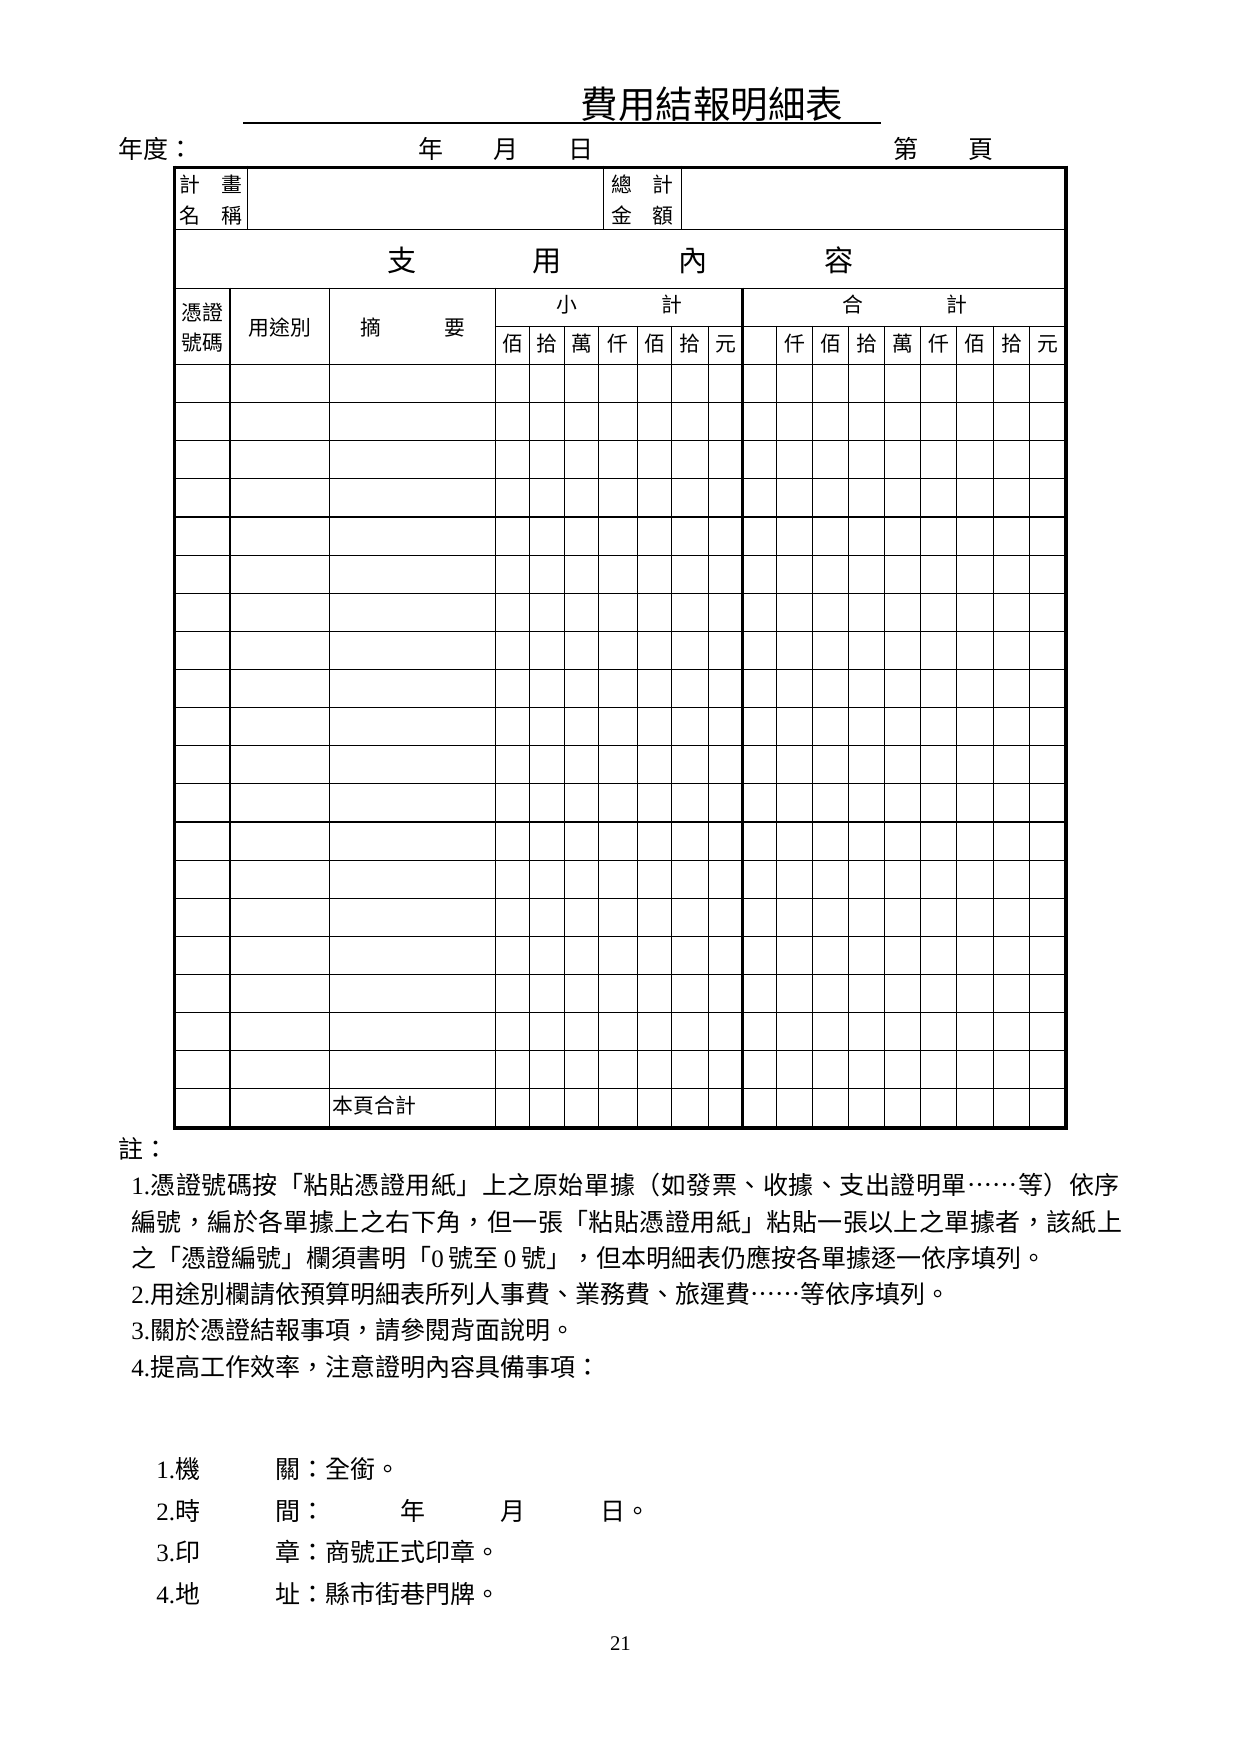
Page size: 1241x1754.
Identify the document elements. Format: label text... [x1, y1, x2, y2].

table_cell [849, 899, 884, 936]
table_cell [813, 1013, 848, 1050]
table_cell [530, 403, 564, 440]
table_cell [330, 403, 495, 440]
table_cell [638, 708, 671, 745]
table_cell [599, 670, 637, 707]
table_cell [530, 479, 564, 516]
table_cell [777, 1013, 812, 1050]
text 3.關於憑證結報事項，請參閱背面說明。 [131, 1311, 1122, 1347]
table_cell [672, 403, 708, 440]
table_cell [813, 632, 848, 669]
table_cell [885, 518, 920, 554]
table_cell [330, 975, 495, 1012]
table_cell [1030, 861, 1064, 898]
table_cell [709, 784, 741, 821]
table_cell [330, 937, 495, 974]
table_cell [496, 556, 529, 593]
table_cell [921, 899, 956, 936]
table_cell [530, 823, 564, 859]
table_cell [599, 823, 637, 859]
table_cell [709, 708, 741, 745]
table_cell [176, 823, 229, 859]
table_cell [849, 1089, 884, 1126]
table_cell [777, 365, 812, 402]
table_cell [709, 518, 741, 554]
table_cell [176, 594, 229, 631]
table_cell [599, 1013, 637, 1050]
table_cell [709, 861, 741, 898]
table_cell [813, 403, 848, 440]
table_cell 佰 [496, 327, 529, 364]
table_header [682, 169, 1064, 229]
table_cell [994, 708, 1029, 745]
table_cell 元 [1030, 327, 1064, 364]
table_cell [176, 518, 229, 554]
table_cell [565, 823, 598, 859]
table_cell [994, 479, 1029, 516]
table_cell [849, 823, 884, 859]
table_cell [813, 594, 848, 631]
table_cell [957, 556, 993, 593]
table_cell [885, 1089, 920, 1126]
table_cell [672, 556, 708, 593]
table_cell [231, 708, 329, 745]
table_cell [994, 441, 1029, 478]
table_header [248, 169, 603, 229]
table_cell [231, 975, 329, 1012]
table_cell [330, 632, 495, 669]
table_cell [709, 479, 741, 516]
table_cell [496, 632, 529, 669]
table_cell [777, 708, 812, 745]
table_cell [813, 708, 848, 745]
table_cell [672, 632, 708, 669]
table_cell [813, 670, 848, 707]
table_cell [885, 479, 920, 516]
table_cell [565, 479, 598, 516]
table_cell [994, 1089, 1029, 1126]
table_cell [744, 899, 776, 936]
table_cell 用途別 [231, 289, 329, 364]
text 4.提高工作效率，注意證明內容具備事項： [131, 1347, 1122, 1383]
table_cell [530, 1051, 564, 1088]
table_cell [565, 1013, 598, 1050]
table_cell [599, 1089, 637, 1126]
table_cell [496, 365, 529, 402]
table_cell [744, 670, 776, 707]
table_cell [565, 556, 598, 593]
table_cell [885, 594, 920, 631]
table_cell [994, 1013, 1029, 1050]
table_cell [994, 823, 1029, 859]
table_cell [599, 479, 637, 516]
table_cell [849, 556, 884, 593]
table_cell [176, 632, 229, 669]
table_cell [231, 479, 329, 516]
table_cell [849, 975, 884, 1012]
text 1.憑證號碼按「粘貼憑證用紙」上之原始單據（如發票、收據、支出證明單……等）依序編號，編於各單據上之右下角，但一張「粘貼憑證用紙」粘貼一張以上之單據者，該紙上之「憑證編號」欄須書明「0號至0號」，但本明細表仍應按各單據逐一依序填列。 [131, 1166, 1122, 1274]
text 註： [118, 1129, 1122, 1166]
table_cell [957, 861, 993, 898]
table_cell [599, 441, 637, 478]
table_cell [994, 556, 1029, 593]
table_cell [777, 594, 812, 631]
table_cell [813, 518, 848, 554]
table_cell [176, 670, 229, 707]
table_cell [744, 746, 776, 783]
table_cell [885, 746, 920, 783]
table_cell [921, 1089, 956, 1126]
table_cell [231, 1089, 329, 1126]
table_cell [957, 746, 993, 783]
table_cell [777, 403, 812, 440]
table_cell [565, 441, 598, 478]
table_cell [1030, 708, 1064, 745]
table_cell [638, 975, 671, 1012]
table_cell [672, 365, 708, 402]
table_cell [565, 708, 598, 745]
table_cell [744, 594, 776, 631]
table_cell [231, 937, 329, 974]
table_cell [231, 518, 329, 554]
table_cell [957, 670, 993, 707]
table_cell [496, 1051, 529, 1088]
table_cell [709, 937, 741, 974]
table_cell [744, 479, 776, 516]
table_cell 拾 [994, 327, 1029, 364]
table_cell [744, 365, 776, 402]
table_cell [231, 365, 329, 402]
table_cell [777, 556, 812, 593]
table_cell [176, 784, 229, 821]
table_cell [496, 479, 529, 516]
table_cell [638, 899, 671, 936]
table_header 計 畫 名 稱 [176, 169, 247, 229]
table_cell [599, 708, 637, 745]
table_cell [496, 403, 529, 440]
table_cell [496, 746, 529, 783]
table_cell [849, 784, 884, 821]
table_cell [530, 861, 564, 898]
table_cell [813, 556, 848, 593]
table_cell [849, 632, 884, 669]
table_cell [672, 670, 708, 707]
table_cell [885, 403, 920, 440]
table_cell [849, 365, 884, 402]
table_cell [994, 403, 1029, 440]
table_cell [744, 1013, 776, 1050]
table_cell [330, 518, 495, 554]
table_cell [672, 861, 708, 898]
table_cell [231, 441, 329, 478]
table_cell [530, 594, 564, 631]
table_cell [957, 1051, 993, 1088]
table_cell [638, 441, 671, 478]
table_cell [957, 975, 993, 1012]
table_cell [330, 556, 495, 593]
table_cell [744, 518, 776, 554]
table_header 總 計 金 額 [604, 169, 681, 229]
table_cell [921, 365, 956, 402]
table_cell [672, 708, 708, 745]
table_cell [1030, 746, 1064, 783]
table_cell [921, 518, 956, 554]
table_cell [496, 937, 529, 974]
table_cell [638, 937, 671, 974]
table_cell [565, 632, 598, 669]
table_cell [638, 556, 671, 593]
table_cell [638, 784, 671, 821]
table_cell [330, 365, 495, 402]
table_cell [849, 861, 884, 898]
table_cell [330, 441, 495, 478]
table_cell [885, 365, 920, 402]
table_cell [777, 670, 812, 707]
table_cell [1030, 1051, 1064, 1088]
table_cell [921, 670, 956, 707]
table_cell [599, 1051, 637, 1088]
table_cell [530, 746, 564, 783]
table_cell [921, 746, 956, 783]
table_cell [777, 479, 812, 516]
table_cell [638, 823, 671, 859]
table_cell [496, 975, 529, 1012]
table_cell [638, 1089, 671, 1126]
table_cell [994, 365, 1029, 402]
table_cell [599, 365, 637, 402]
table_cell 摘 要 [330, 289, 495, 364]
table_cell [885, 670, 920, 707]
table_cell [530, 556, 564, 593]
table_cell [744, 823, 776, 859]
table_cell [565, 670, 598, 707]
table_cell [921, 594, 956, 631]
table_cell [849, 518, 884, 554]
table_cell [672, 823, 708, 859]
table_cell [496, 899, 529, 936]
table_cell [777, 937, 812, 974]
table_cell [813, 937, 848, 974]
table_cell 元 [709, 327, 741, 364]
table_cell [672, 784, 708, 821]
table_cell [330, 708, 495, 745]
table_cell [885, 632, 920, 669]
text 2.時 間： 年 月 日。 [156, 1491, 1122, 1527]
table_cell [957, 479, 993, 516]
table_cell [1030, 518, 1064, 554]
table_cell [957, 632, 993, 669]
table_cell 萬 [885, 327, 920, 364]
table_cell [921, 479, 956, 516]
table_cell [744, 327, 776, 364]
table_cell [885, 441, 920, 478]
table_cell [709, 1089, 741, 1126]
table_cell [849, 403, 884, 440]
table_cell [176, 1013, 229, 1050]
table_cell [565, 937, 598, 974]
table_cell [672, 899, 708, 936]
table_cell [599, 594, 637, 631]
table_cell [957, 1013, 993, 1050]
table_cell [672, 975, 708, 1012]
table_cell [921, 861, 956, 898]
table_cell [176, 1051, 229, 1088]
table_cell [565, 784, 598, 821]
table_cell [599, 518, 637, 554]
table_cell [849, 746, 884, 783]
table_cell [777, 746, 812, 783]
table_cell [1030, 784, 1064, 821]
table_cell 仟 [599, 327, 637, 364]
table_cell [744, 556, 776, 593]
table_cell [777, 1089, 812, 1126]
table_cell [599, 632, 637, 669]
table_cell [885, 556, 920, 593]
table_cell [330, 1013, 495, 1050]
table_cell [777, 823, 812, 859]
table_cell [921, 403, 956, 440]
table_cell [638, 632, 671, 669]
table_cell [530, 670, 564, 707]
table_cell [885, 1013, 920, 1050]
table_cell 本頁合計 [330, 1089, 495, 1126]
text 年度： 年 月 日 第 頁 [118, 129, 1122, 166]
table_cell [496, 518, 529, 554]
table_cell [777, 632, 812, 669]
table_cell [957, 899, 993, 936]
table_cell [565, 594, 598, 631]
table_cell [849, 708, 884, 745]
table_cell [885, 861, 920, 898]
table_cell [709, 594, 741, 631]
table_cell [994, 937, 1029, 974]
table_cell [921, 708, 956, 745]
table_cell [1030, 556, 1064, 593]
table_cell [565, 365, 598, 402]
table_cell [530, 975, 564, 1012]
table_cell [638, 1013, 671, 1050]
table_cell [638, 670, 671, 707]
table_cell [777, 784, 812, 821]
table_cell [1030, 365, 1064, 402]
table_cell [231, 594, 329, 631]
table_cell [813, 784, 848, 821]
table_cell [994, 975, 1029, 1012]
table_cell [599, 899, 637, 936]
table_cell [744, 632, 776, 669]
table_cell [1030, 594, 1064, 631]
table_cell [994, 784, 1029, 821]
table_cell [599, 861, 637, 898]
table_cell [672, 1013, 708, 1050]
table_cell [885, 1051, 920, 1088]
table_cell 拾 [530, 327, 564, 364]
table_cell [496, 1013, 529, 1050]
table_cell [330, 746, 495, 783]
table_cell [1030, 937, 1064, 974]
table_cell [885, 708, 920, 745]
table_cell [813, 746, 848, 783]
table_cell [638, 746, 671, 783]
table_cell [330, 1051, 495, 1088]
table_cell [496, 823, 529, 859]
table_cell [1030, 899, 1064, 936]
table_cell [921, 556, 956, 593]
table_cell [231, 1013, 329, 1050]
table_cell [672, 1089, 708, 1126]
table_cell [744, 975, 776, 1012]
table_cell [777, 441, 812, 478]
table_cell [957, 594, 993, 631]
table_cell [638, 594, 671, 631]
table_cell [709, 899, 741, 936]
table_cell [565, 518, 598, 554]
table_cell [599, 975, 637, 1012]
table_cell [231, 556, 329, 593]
table_cell [530, 365, 564, 402]
table_cell [709, 365, 741, 402]
table_cell [885, 899, 920, 936]
table_cell [849, 594, 884, 631]
table_cell 合 計 [744, 289, 1064, 326]
table_cell [330, 784, 495, 821]
table_cell [231, 899, 329, 936]
table_cell [709, 403, 741, 440]
table_cell [496, 861, 529, 898]
table_cell [496, 594, 529, 631]
table_cell [777, 861, 812, 898]
table_cell [921, 937, 956, 974]
table_cell [921, 632, 956, 669]
table_cell [231, 861, 329, 898]
table_cell [176, 556, 229, 593]
table_cell [957, 403, 993, 440]
table_cell [957, 823, 993, 859]
table_cell 佰 [813, 327, 848, 364]
text 3.印 章：商號正式印章。 [156, 1533, 1122, 1569]
table_cell [994, 746, 1029, 783]
table_cell [530, 1089, 564, 1126]
table_cell [813, 975, 848, 1012]
table_cell [1030, 975, 1064, 1012]
table_cell [709, 746, 741, 783]
table_cell [496, 670, 529, 707]
table_cell [530, 708, 564, 745]
table_cell [231, 403, 329, 440]
table_cell [744, 441, 776, 478]
table_cell [1030, 1013, 1064, 1050]
table_cell [231, 670, 329, 707]
table_cell [957, 784, 993, 821]
table_cell [885, 823, 920, 859]
table_cell [744, 708, 776, 745]
text 4.地 址：縣市街巷門牌。 [156, 1574, 1122, 1611]
table_cell [744, 784, 776, 821]
table_cell [994, 1051, 1029, 1088]
table_cell [709, 556, 741, 593]
table_cell [813, 441, 848, 478]
table_cell [813, 823, 848, 859]
table_cell [672, 937, 708, 974]
table_cell [709, 1051, 741, 1088]
table_cell [957, 441, 993, 478]
table_cell 小 計 [496, 289, 741, 326]
table_cell [672, 746, 708, 783]
table_cell [672, 441, 708, 478]
table_cell [496, 441, 529, 478]
table_cell [849, 479, 884, 516]
table_cell [176, 937, 229, 974]
table_cell [813, 899, 848, 936]
table_cell [638, 1051, 671, 1088]
table_cell [813, 861, 848, 898]
table_cell [744, 1089, 776, 1126]
table_cell [709, 632, 741, 669]
table_cell [709, 823, 741, 859]
table_cell [1030, 823, 1064, 859]
table_cell [709, 670, 741, 707]
table_cell [565, 403, 598, 440]
table_cell [921, 1013, 956, 1050]
table_cell [565, 861, 598, 898]
table_cell [599, 784, 637, 821]
table_cell [777, 518, 812, 554]
table_cell [957, 937, 993, 974]
table_cell [672, 518, 708, 554]
table_cell [921, 1051, 956, 1088]
table_cell [330, 899, 495, 936]
table_cell 拾 [672, 327, 708, 364]
table_cell [176, 975, 229, 1012]
table_cell [176, 479, 229, 516]
table_cell 拾 [849, 327, 884, 364]
table_cell 仟 [921, 327, 956, 364]
table_cell [777, 1051, 812, 1088]
table_cell [565, 1089, 598, 1126]
table_cell [530, 937, 564, 974]
table_cell [176, 1089, 229, 1126]
table_cell [565, 746, 598, 783]
table_cell [957, 708, 993, 745]
table_cell [599, 556, 637, 593]
table_cell 仟 [777, 327, 812, 364]
table_cell [957, 365, 993, 402]
table_cell [330, 594, 495, 631]
table_cell [813, 365, 848, 402]
table_cell [176, 441, 229, 478]
table_cell [530, 518, 564, 554]
table_cell [957, 518, 993, 554]
table_cell [885, 975, 920, 1012]
table_cell [496, 708, 529, 745]
table_cell [638, 403, 671, 440]
table_cell [994, 670, 1029, 707]
table_cell [599, 746, 637, 783]
table_cell [849, 670, 884, 707]
table_cell [496, 1089, 529, 1126]
table_cell [744, 1051, 776, 1088]
table_cell [813, 1051, 848, 1088]
table_cell [672, 1051, 708, 1088]
table_cell [530, 1013, 564, 1050]
table_cell [849, 1013, 884, 1050]
text 1.機 關：全銜。 [156, 1449, 1122, 1486]
table_cell [330, 861, 495, 898]
table_cell [709, 975, 741, 1012]
table_cell [176, 861, 229, 898]
table_cell [638, 861, 671, 898]
table_cell [849, 1051, 884, 1088]
table_cell 憑證 號碼 [176, 289, 229, 364]
table_cell [530, 784, 564, 821]
table_cell [231, 632, 329, 669]
table_cell [709, 1013, 741, 1050]
table_cell [994, 899, 1029, 936]
table_cell [231, 784, 329, 821]
table_cell [231, 1051, 329, 1088]
table_cell [744, 403, 776, 440]
table_cell [231, 746, 329, 783]
table_cell [849, 937, 884, 974]
table_cell [231, 823, 329, 859]
table_cell [994, 632, 1029, 669]
table_cell [994, 594, 1029, 631]
table_cell [813, 1089, 848, 1126]
table_cell [1030, 632, 1064, 669]
table_cell [957, 1089, 993, 1126]
table_cell [744, 861, 776, 898]
table_cell [709, 441, 741, 478]
table_cell [744, 937, 776, 974]
table_cell [1030, 1089, 1064, 1126]
table_cell [638, 518, 671, 554]
table_cell [638, 365, 671, 402]
table_cell [672, 479, 708, 516]
text 費用結報明細表 [243, 75, 1122, 129]
table_cell [1030, 670, 1064, 707]
table_cell [496, 784, 529, 821]
table_cell 萬 [565, 327, 598, 364]
table_cell [599, 403, 637, 440]
table_cell [921, 975, 956, 1012]
table_cell [885, 784, 920, 821]
table_cell [330, 823, 495, 859]
table_cell [1030, 479, 1064, 516]
table_cell [1030, 403, 1064, 440]
table_cell [672, 594, 708, 631]
table_cell [813, 479, 848, 516]
table_cell [176, 403, 229, 440]
table_cell [176, 899, 229, 936]
table_cell [176, 746, 229, 783]
text 2.用途別欄請依預算明細表所列人事費、業務費、旅運費……等依序填列。 [131, 1274, 1122, 1311]
table_cell [994, 518, 1029, 554]
table_cell [994, 861, 1029, 898]
table_cell [921, 441, 956, 478]
table_cell [176, 708, 229, 745]
table_cell 佰 [638, 327, 671, 364]
table_cell 佰 [957, 327, 993, 364]
table_cell [565, 975, 598, 1012]
table_cell [176, 365, 229, 402]
table_cell [530, 632, 564, 669]
table_cell [565, 899, 598, 936]
table_cell [777, 899, 812, 936]
table_cell [921, 784, 956, 821]
table_cell [565, 1051, 598, 1088]
table_cell [330, 670, 495, 707]
table_cell [777, 975, 812, 1012]
table_cell [849, 441, 884, 478]
table_cell [530, 899, 564, 936]
table_cell [638, 479, 671, 516]
table_cell [530, 441, 564, 478]
table_cell [885, 937, 920, 974]
table_cell [1030, 441, 1064, 478]
table_cell 支 用 內 容 [176, 230, 1064, 288]
table_cell [330, 479, 495, 516]
table_cell [921, 823, 956, 859]
table_cell [599, 937, 637, 974]
